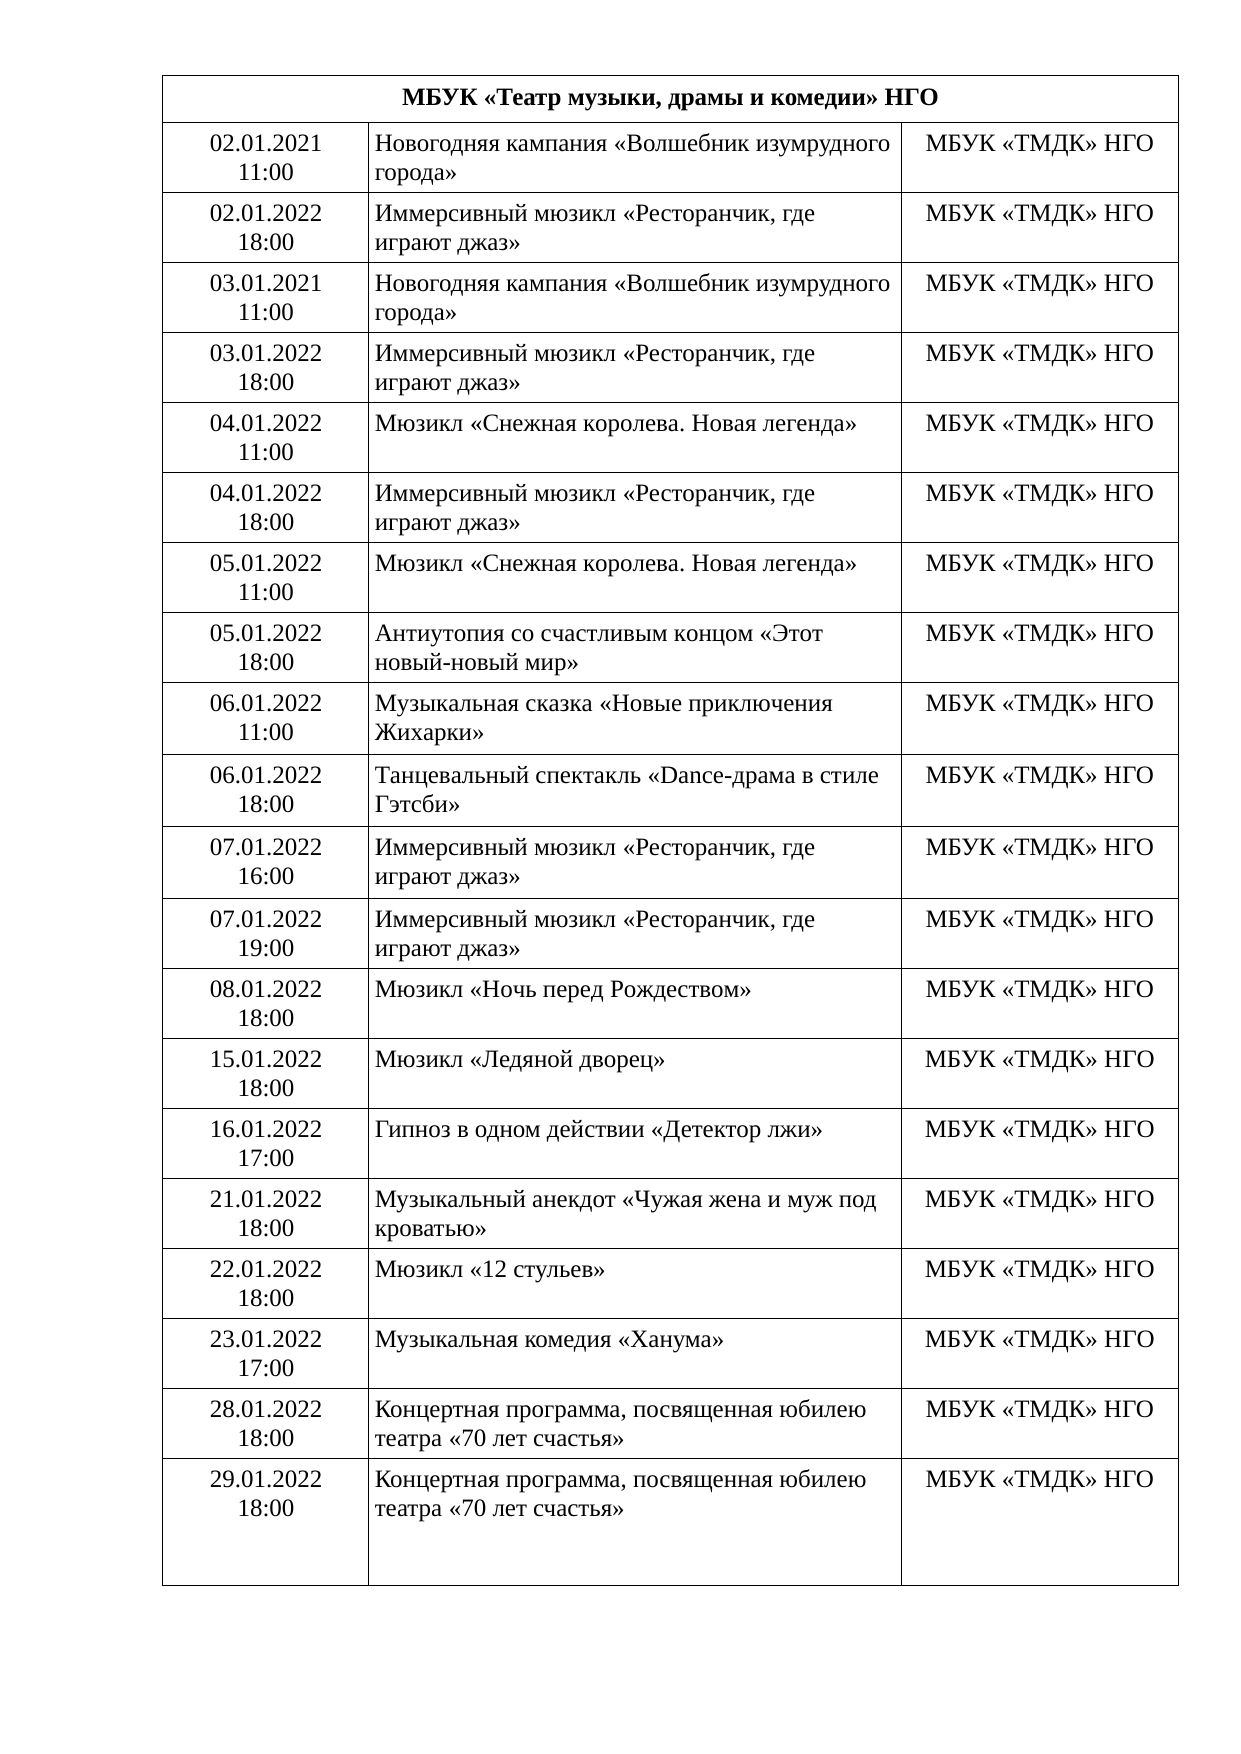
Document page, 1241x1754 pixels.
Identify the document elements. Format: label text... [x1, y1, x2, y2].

table_cell МБУК «ТМДК» НГО [902, 1109, 1178, 1178]
table_cell МБУК «ТМДК» НГО [902, 193, 1178, 262]
table_cell 23.01.2022 17:00 [163, 1319, 368, 1388]
table_cell МБУК «ТМДК» НГО [902, 123, 1178, 192]
table_cell 28.01.2022 18:00 [163, 1389, 368, 1458]
table_cell Концертная программа, посвященная юбилею театра «70 лет счастья» [369, 1389, 901, 1458]
table_cell 03.01.2022 18:00 [163, 333, 368, 402]
table_cell Танцевальный спектакль «Dance-драма в стиле Гэтсби» [369, 755, 901, 826]
table_cell Концертная программа, посвященная юбилею театра «70 лет счастья» [369, 1459, 901, 1585]
table_cell Мюзикл «12 стульев» [369, 1249, 901, 1318]
table_cell МБУК «ТМДК» НГО [902, 1039, 1178, 1108]
table_cell МБУК «ТМДК» НГО [902, 1389, 1178, 1458]
table_cell Антиутопия со счастливым концом «Этот новый-новый мир» [369, 613, 901, 682]
table_cell МБУК «ТМДК» НГО [902, 827, 1178, 898]
table_cell МБУК «ТМДК» НГО [902, 333, 1178, 402]
table_cell Иммерсивный мюзикл «Ресторанчик, где играют джаз» [369, 827, 901, 898]
table_cell Иммерсивный мюзикл «Ресторанчик, где играют джаз» [369, 899, 901, 968]
table_cell Гипноз в одном действии «Детектор лжи» [369, 1109, 901, 1178]
table_cell Новогодняя кампания «Волшебник изумрудного города» [369, 123, 901, 192]
table_cell МБУК «ТМДК» НГО [902, 755, 1178, 826]
table_cell 02.01.2021 11:00 [163, 123, 368, 192]
table_cell 04.01.2022 11:00 [163, 403, 368, 472]
table_cell МБУК «ТМДК» НГО [902, 899, 1178, 968]
table_cell 06.01.2022 18:00 [163, 755, 368, 826]
table_cell Новогодняя кампания «Волшебник изумрудного города» [369, 263, 901, 332]
table_cell 21.01.2022 18:00 [163, 1179, 368, 1248]
table_cell МБУК «ТМДК» НГО [902, 263, 1178, 332]
table_cell 08.01.2022 18:00 [163, 969, 368, 1038]
table_cell МБУК «ТМДК» НГО [902, 683, 1178, 753]
table_cell 06.01.2022 11:00 [163, 683, 368, 753]
table_cell 29.01.2022 18:00 [163, 1459, 368, 1585]
table_cell МБУК «Театр музыки, драмы и комедии» НГО [163, 76, 1178, 122]
table_cell МБУК «ТМДК» НГО [902, 969, 1178, 1038]
table_cell 03.01.2021 11:00 [163, 263, 368, 332]
table_cell Иммерсивный мюзикл «Ресторанчик, где играют джаз» [369, 333, 901, 402]
table_cell МБУК «ТМДК» НГО [902, 403, 1178, 472]
table_cell Иммерсивный мюзикл «Ресторанчик, где играют джаз» [369, 193, 901, 262]
table_cell Мюзикл «Снежная королева. Новая легенда» [369, 403, 901, 472]
table_cell 22.01.2022 18:00 [163, 1249, 368, 1318]
table_cell 02.01.2022 18:00 [163, 193, 368, 262]
table_cell Иммерсивный мюзикл «Ресторанчик, где играют джаз» [369, 473, 901, 542]
table_cell МБУК «ТМДК» НГО [902, 1179, 1178, 1248]
table_cell МБУК «ТМДК» НГО [902, 473, 1178, 542]
table_cell Мюзикл «Снежная королева. Новая легенда» [369, 543, 901, 612]
table_cell Музыкальная сказка «Новые приключения Жихарки» [369, 683, 901, 753]
table_cell 07.01.2022 19:00 [163, 899, 368, 968]
table_cell 05.01.2022 18:00 [163, 613, 368, 682]
table_cell МБУК «ТМДК» НГО [902, 543, 1178, 612]
table_cell МБУК «ТМДК» НГО [902, 1249, 1178, 1318]
table_cell Музыкальная комедия «Ханума» [369, 1319, 901, 1388]
table_cell МБУК «ТМДК» НГО [902, 1459, 1178, 1585]
table_cell Мюзикл «Ночь перед Рождеством» [369, 969, 901, 1038]
table_cell МБУК «ТМДК» НГО [902, 613, 1178, 682]
table_cell 04.01.2022 18:00 [163, 473, 368, 542]
table_cell МБУК «ТМДК» НГО [902, 1319, 1178, 1388]
table_cell Мюзикл «Ледяной дворец» [369, 1039, 901, 1108]
table_cell 16.01.2022 17:00 [163, 1109, 368, 1178]
table_cell 05.01.2022 11:00 [163, 543, 368, 612]
table_cell 07.01.2022 16:00 [163, 827, 368, 898]
table_cell Музыкальный анекдот «Чужая жена и муж под кроватью» [369, 1179, 901, 1248]
table_cell 15.01.2022 18:00 [163, 1039, 368, 1108]
